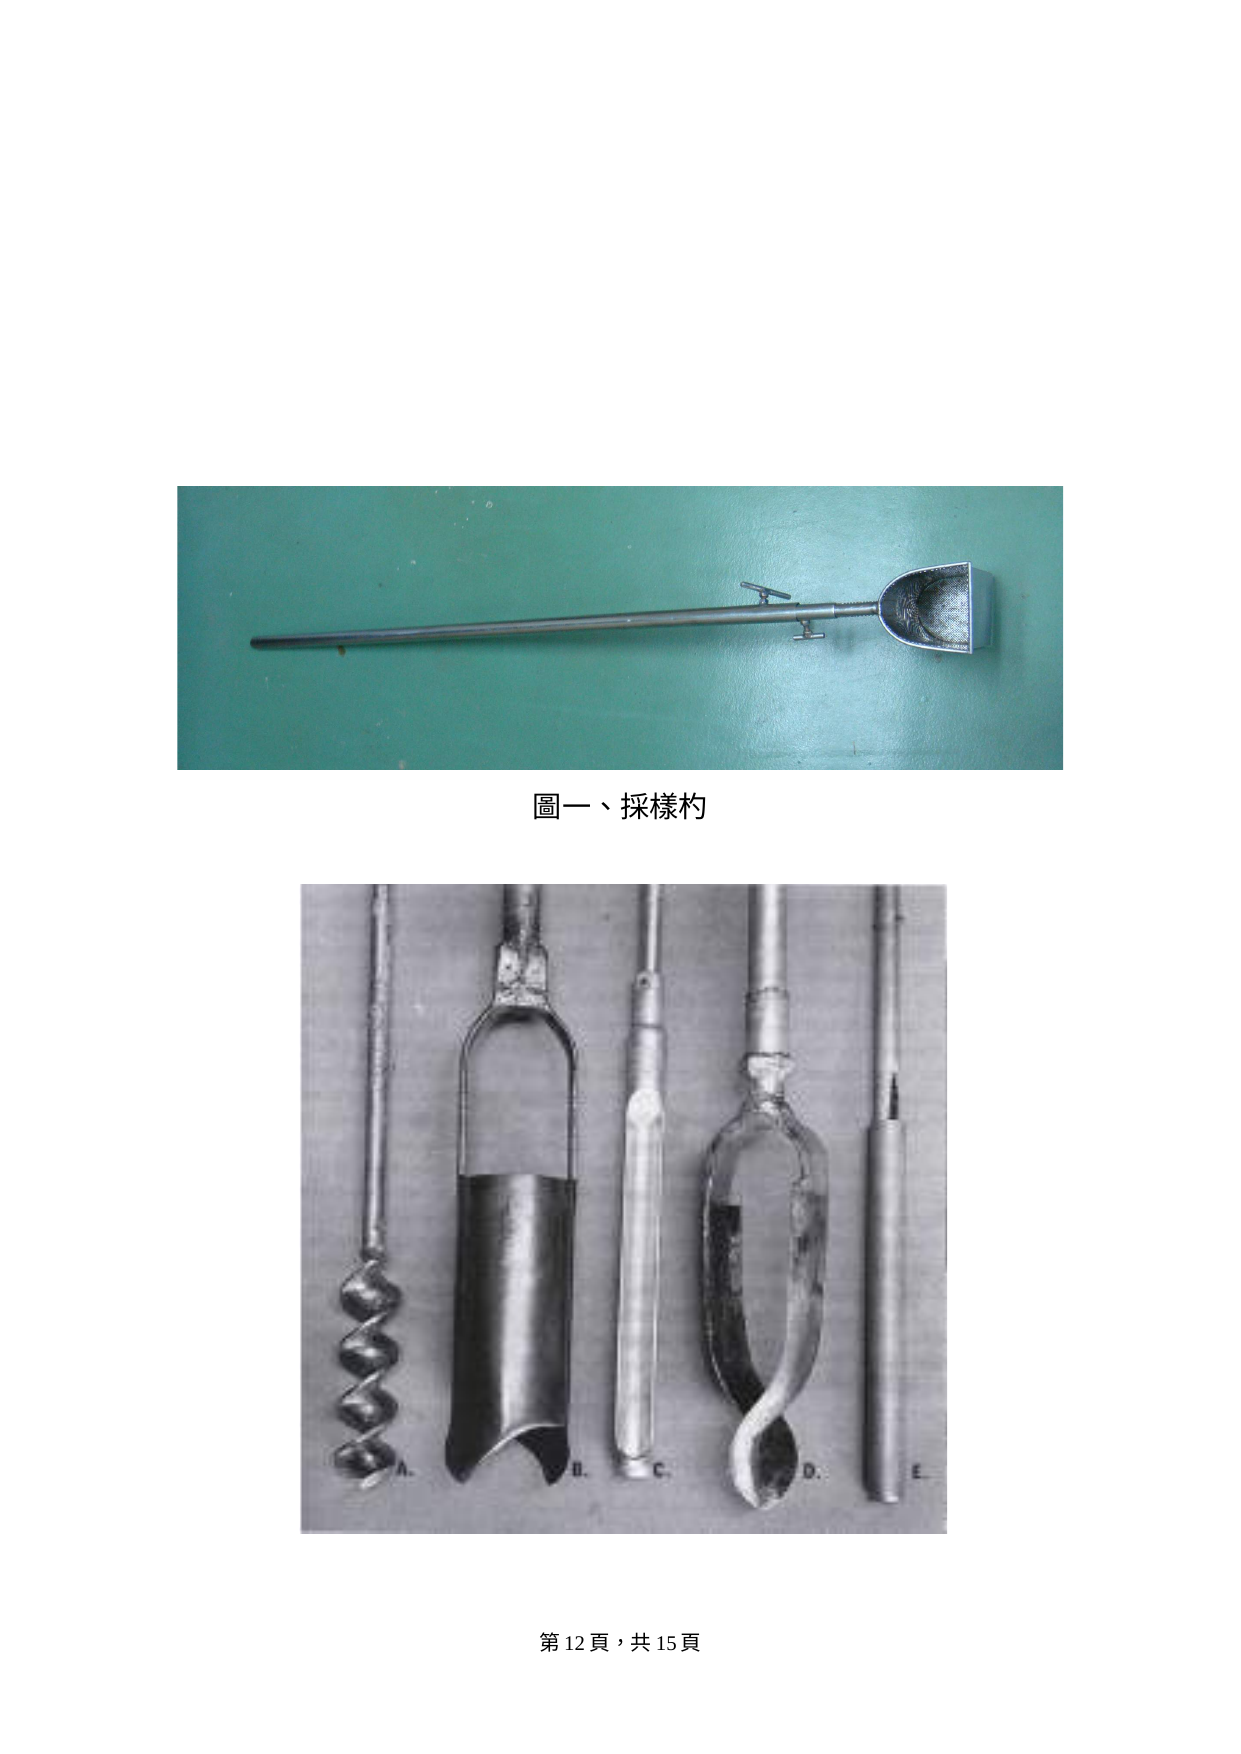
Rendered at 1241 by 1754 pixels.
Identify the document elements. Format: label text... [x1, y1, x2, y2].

picture [177, 486, 1064, 770]
text 圖一、採樣杓 [177, 784, 1063, 826]
picture [299, 884, 948, 1534]
